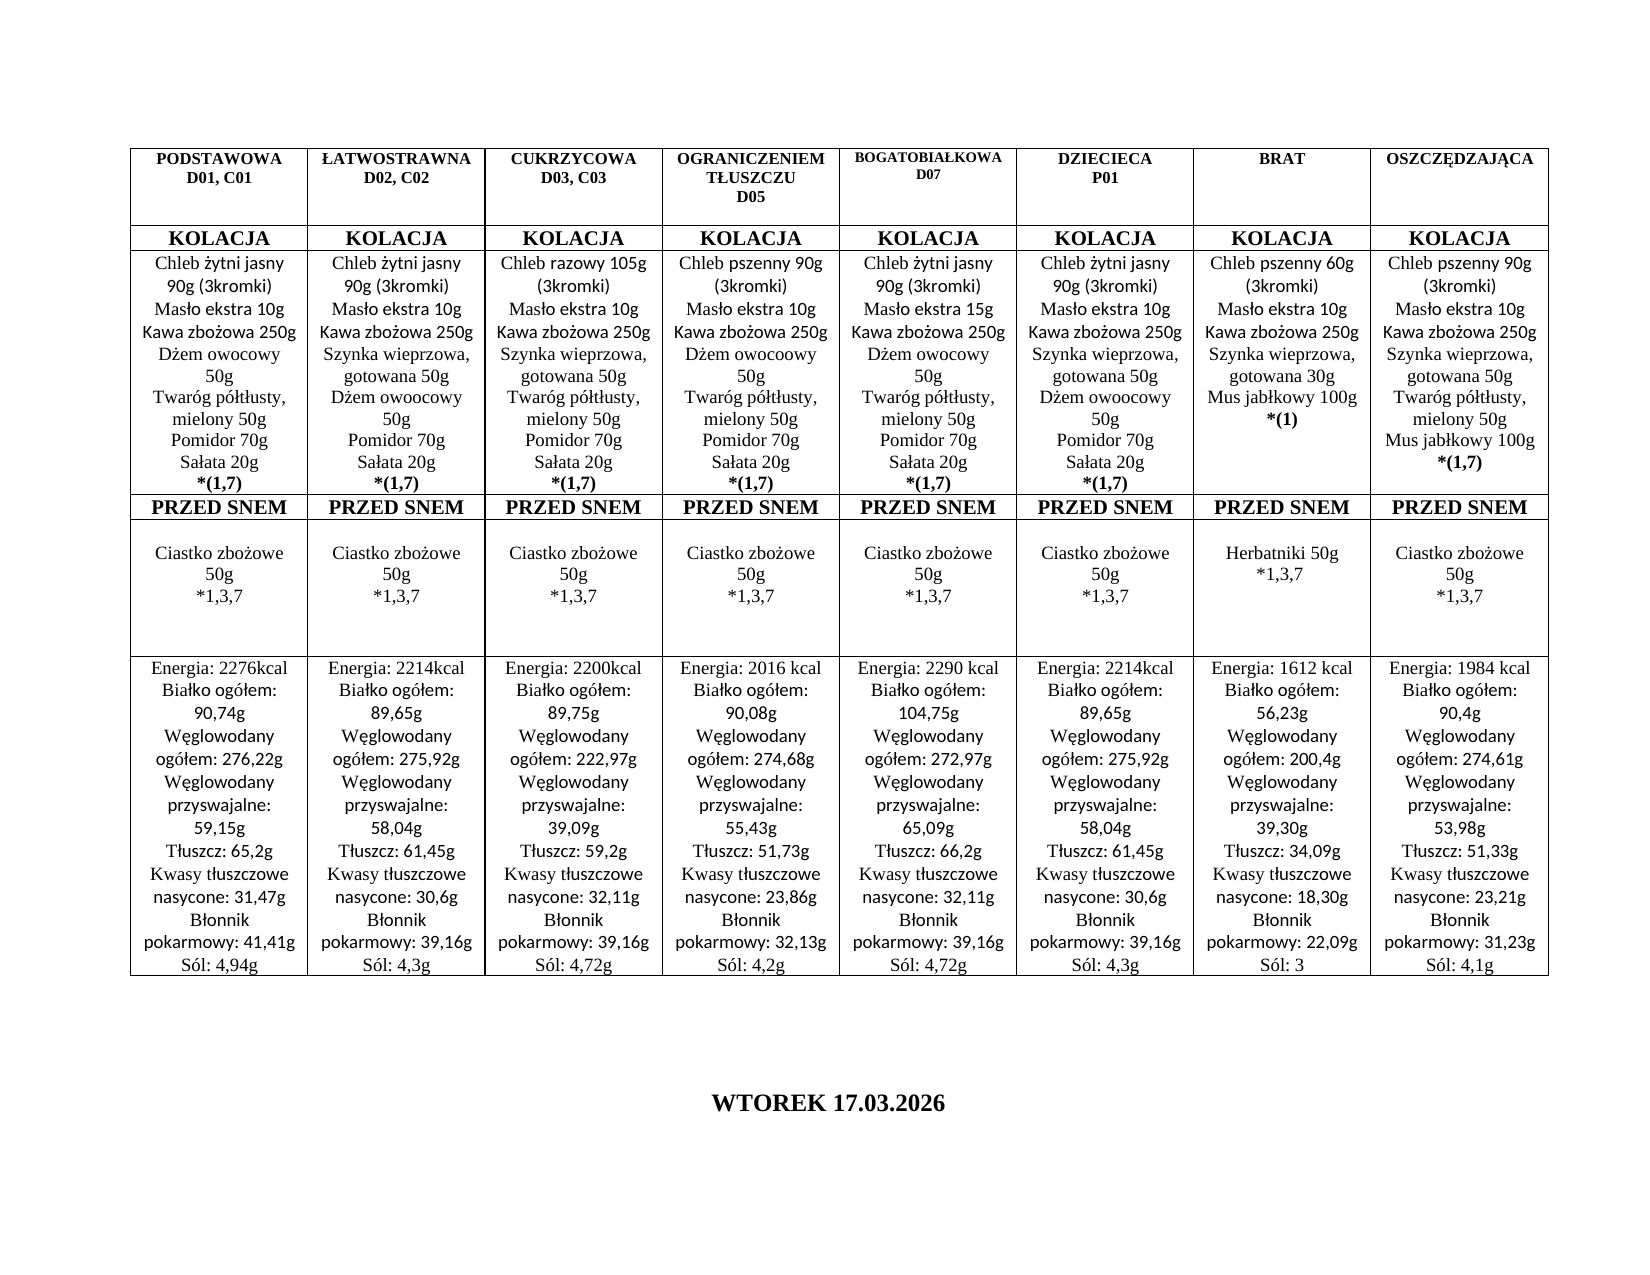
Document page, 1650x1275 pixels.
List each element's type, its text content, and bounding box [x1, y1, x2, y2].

table_cell Ciastko zbożowe 50g *1,3,7 [308, 520, 484, 656]
table_cell DIETA BOGATOBIAŁKOWA D07 [840, 149, 1016, 225]
table_cell DIETA DZIECIECA P01 [1017, 149, 1193, 225]
table_cell PRZED SNEM [840, 495, 851, 519]
table_cell KOLACJA [308, 226, 319, 250]
table_cell KOLACJA [474, 226, 484, 250]
table_cell KOLACJA [1182, 226, 1193, 250]
table_cell DIETA Z OGRANICZENIEM TŁUSZCZU D05 [663, 149, 673, 225]
table_cell KOLACJA [486, 226, 496, 250]
table_cell PRZED SNEM [474, 495, 484, 519]
table_cell PRZED SNEM [297, 495, 307, 519]
table_cell KOLACJA [840, 226, 851, 250]
table_cell KOLACJA [828, 226, 839, 250]
table_cell PRZED SNEM [1194, 495, 1205, 519]
table_cell Chleb pszenny 90g (3kromki) Masło ekstra 10g Kawa zbożowa 250g Szynka wieprzowa, gotowana 50g Twaróg półtłusty, mielony 50g Mus jabłkowy 100g *(1,7) [1371, 251, 1548, 494]
table_cell DIETA OSZCZĘDZAJĄCA [1371, 149, 1548, 225]
table_cell Ciastko zbożowe 50g *1,3,7 [486, 520, 662, 656]
table_cell PRZED SNEM [1182, 495, 1193, 519]
table_cell Ciastko zbożowe 50g *1,3,7 [663, 520, 839, 656]
table_cell PRZED SNEM [131, 495, 142, 519]
table_cell DIETA CUKRZYCOWA D03, C03 [486, 149, 662, 225]
table_cell KOLACJA [131, 226, 142, 250]
table_cell Herbatniki 50g *1,3,7 [1194, 520, 1370, 656]
table_cell KOLACJA [1359, 226, 1370, 250]
table_cell PRZED SNEM [308, 495, 319, 519]
table_cell Ciastko zbożowe 50g *1,3,7 [840, 520, 1016, 656]
table_cell KOLACJA [1006, 226, 1016, 250]
table_cell KOLACJA [1371, 226, 1382, 250]
table_cell Chleb pszenny 60g (3kromki) Masło ekstra 10g Kawa zbożowa 250g Szynka wieprzowa, gotowana 30g Mus jabłkowy 100g *(1) [1194, 251, 1370, 494]
table_cell PRZED SNEM [663, 495, 673, 519]
table_cell PRZED SNEM [1371, 495, 1382, 519]
table_cell KOLACJA [297, 226, 307, 250]
table_cell PRZED SNEM [1017, 495, 1028, 519]
table_cell Ciastko zbożowe 50g *1,3,7 [1017, 520, 1193, 656]
table_cell Ciastko zbożowe 50g *1,3,7 [1371, 520, 1548, 656]
text WTOREK 17.03.2026 [148, 1088, 1502, 1117]
table_cell PRZED SNEM [1006, 495, 1016, 519]
table_cell KOLACJA [663, 226, 673, 250]
table_cell KOLACJA [1194, 226, 1205, 250]
table_cell DIETA BRAT [1194, 149, 1370, 225]
table_cell PRZED SNEM [828, 495, 839, 519]
table_cell Ciastko zbożowe 50g *1,3,7 [297, 520, 307, 656]
table_cell KOLACJA [1017, 226, 1028, 250]
table_cell PRZED SNEM [1538, 495, 1548, 519]
table_cell KOLACJA [651, 226, 662, 250]
table_cell PRZED SNEM [486, 495, 496, 519]
table_cell DIETA PODSTAWOWA D01, C01 [131, 149, 307, 225]
table_cell PRZED SNEM [1359, 495, 1370, 519]
table_cell DIETA ŁATWOSTRAWNA D02, C02 [308, 149, 484, 225]
table_cell DIETA Z OGRANICZENIEM TŁUSZCZU D05 [828, 149, 839, 225]
table_cell Ciastko zbożowe 50g *1,3,7 [131, 520, 142, 656]
table_cell PRZED SNEM [651, 495, 662, 519]
table_cell KOLACJA [1538, 226, 1548, 250]
